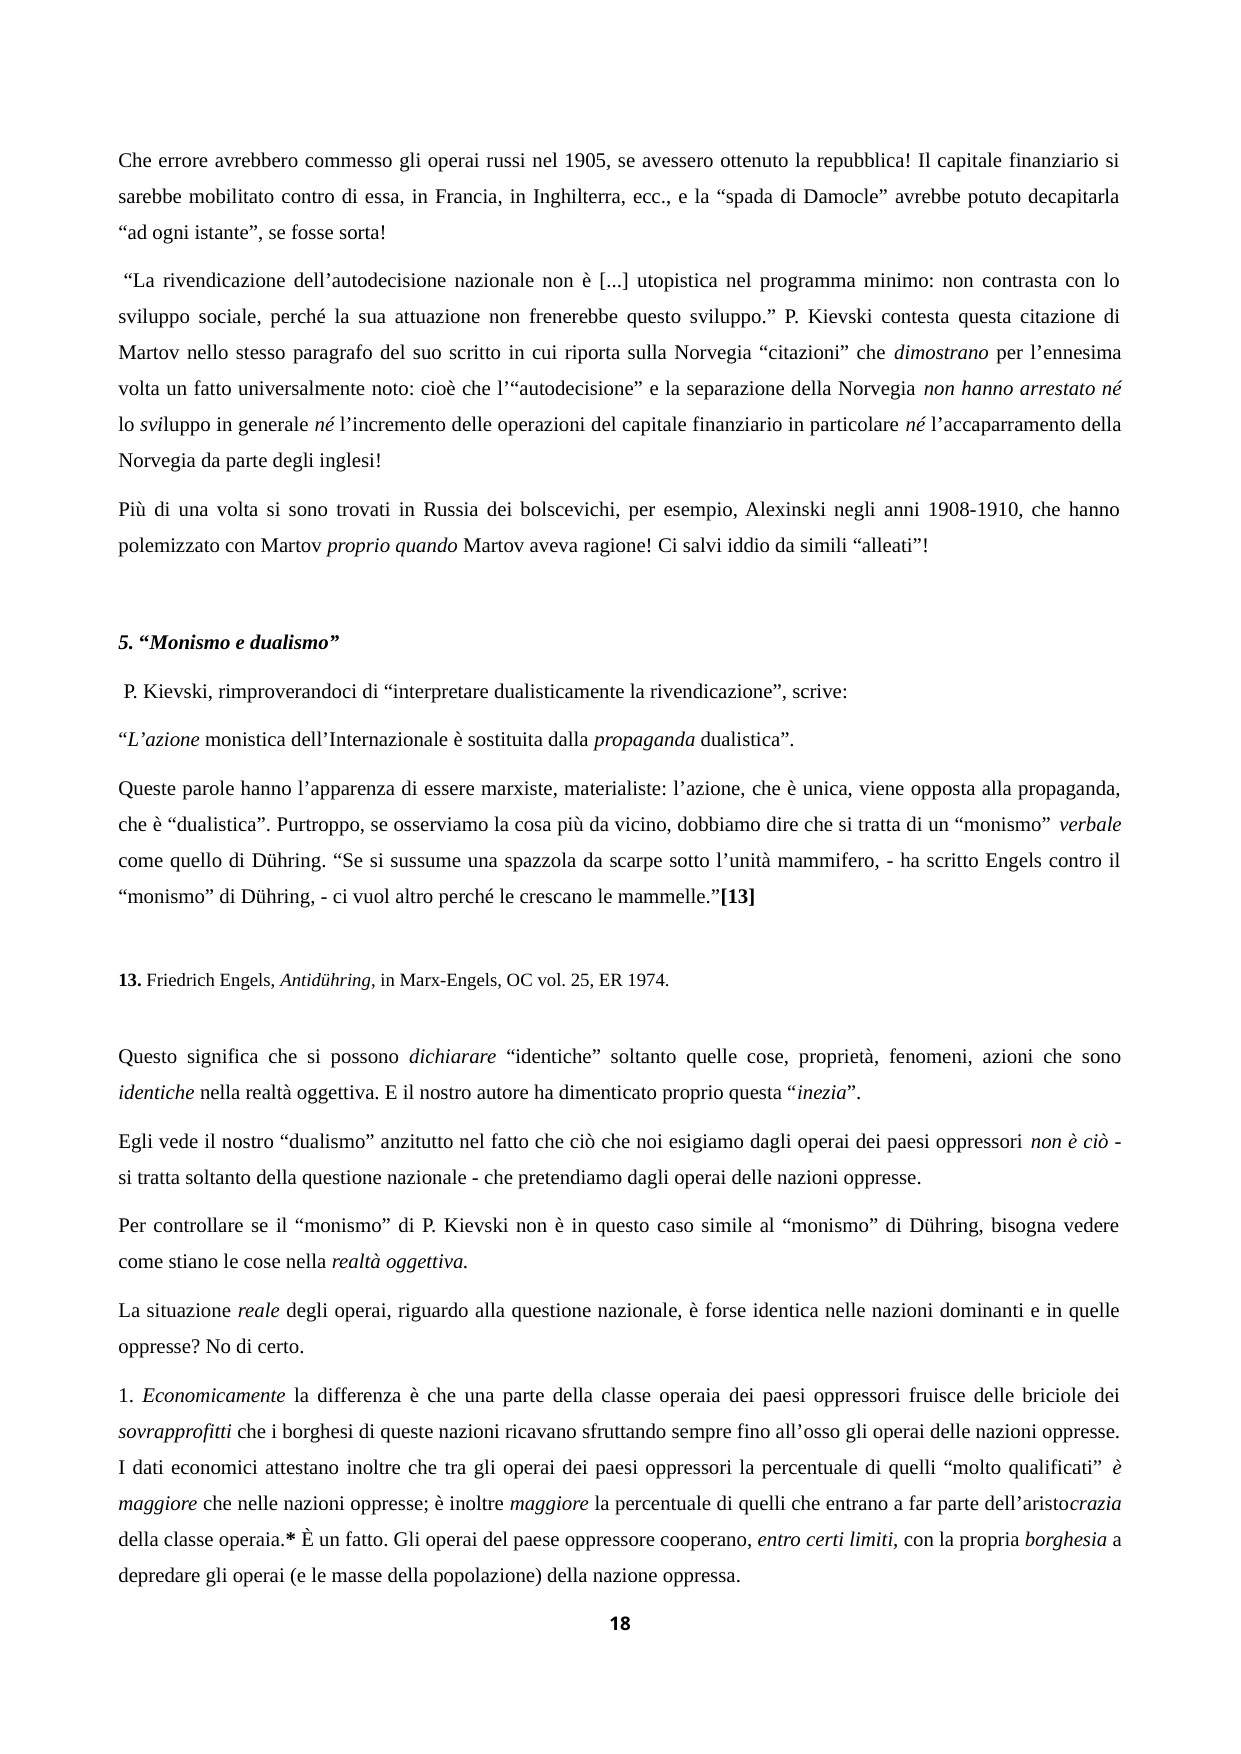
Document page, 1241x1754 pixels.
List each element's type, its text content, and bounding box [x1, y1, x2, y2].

text Queste parole hanno l’apparenza di essere marxiste, materialiste: l’azione, che è unica, viene opposta alla propaganda, che è “dualistica”. Purtroppo, se osserviamo la cosa più da vicino, dobbiamo dire che si tratta di un “monismo” verbale come quello di Dühring. “Se si sussume una spazzola da scarpe sotto l’unità mammifero, - ha scritto Engels contro il “monismo” di Dühring, - ci vuol altro perché le crescano le mammelle.”[13] [118, 776, 1122, 908]
text “L’azione monistica dell’Internazionale è sostituita dalla propaganda dualistica”. [118, 727, 1122, 751]
text 1. Economicamente la differenza è che una parte della classe operaia dei paesi oppressori fruisce delle briciole dei sovrapprofitti che i borghesi di queste nazioni ricavano sfruttando sempre fino all’osso gli operai delle nazioni oppresse. I dati economici attestano inoltre che tra gli operai dei paesi oppressori la percentuale di quelli “molto qualificati” è maggiore che nelle nazioni oppresse; è inoltre maggiore la percentuale di quelli che entrano a far parte dell’aristocrazia della classe operaia.* È un fatto. Gli operai del paese oppressore cooperano, entro certi limiti, con la propria borghesia a depredare gli operai (e le masse della popolazione) della nazione oppressa. [118, 1383, 1122, 1587]
text Questo significa che si possono dichiarare “identiche” soltanto quelle cose, proprietà, fenomeni, azioni che sono identiche nella realtà oggettiva. E il nostro autore ha dimenticato proprio questa “inezia”. [118, 1044, 1122, 1104]
text P. Kievski, rimproverandoci di “interpretare dualisticamente la rivendicazione”, scrive: [118, 679, 1122, 703]
text Egli vede il nostro “dualismo” anzitutto nel fatto che ciò che noi esigiamo dagli operai dei paesi oppressori non è ciò - si tratta soltanto della questione nazionale - che pretendiamo dagli operai delle nazioni oppresse. [118, 1129, 1122, 1189]
text Che errore avrebbero commesso gli operai russi nel 1905, se avessero ottenuto la repubblica! Il capitale finanziario si sarebbe mobilitato contro di essa, in Francia, in Inghilterra, ecc., e la “spada di Damocle” avrebbe potuto decapitarla “ad ogni istante”, se fosse sorta! [118, 148, 1122, 244]
text La situazione reale degli operai, riguardo alla questione nazionale, è forse identica nelle nazioni dominanti e in quelle oppresse? No di certo. [118, 1298, 1122, 1358]
text “La rivendicazione dell’autodecisione nazionale non è [...] utopistica nel programma minimo: non contrasta con lo sviluppo sociale, perché la sua attuazione non frenerebbe questo sviluppo.” P. Kievski contesta questa citazione di Martov nello stesso paragrafo del suo scritto in cui riporta sulla Norvegia “citazioni” che dimostrano per l’ennesima volta un fatto universalmente noto: cioè che l’“autodecisione” e la separazione della Norvegia non hanno arrestato né lo sviluppo in generale né l’incremento delle operazioni del capitale finanziario in particolare né l’accaparramento della Norvegia da parte degli inglesi! [118, 268, 1122, 472]
text Per controllare se il “monismo” di P. Kievski non è in questo caso simile al “monismo” di Dühring, bisogna vedere come stiano le cose nella realtà oggettiva. [118, 1213, 1122, 1273]
text Più di una volta si sono trovati in Russia dei bolscevichi, per esempio, Alexinski negli anni 1908-1910, che hanno polemizzato con Martov proprio quando Martov aveva ragione! Ci salvi iddio da simili “alleati”! [118, 497, 1122, 557]
text 13. Friedrich Engels, Antidühring, in Marx-Engels, OC vol. 25, ER 1974. [118, 969, 1122, 991]
text 5. “Monismo e dualismo” [118, 630, 1122, 654]
